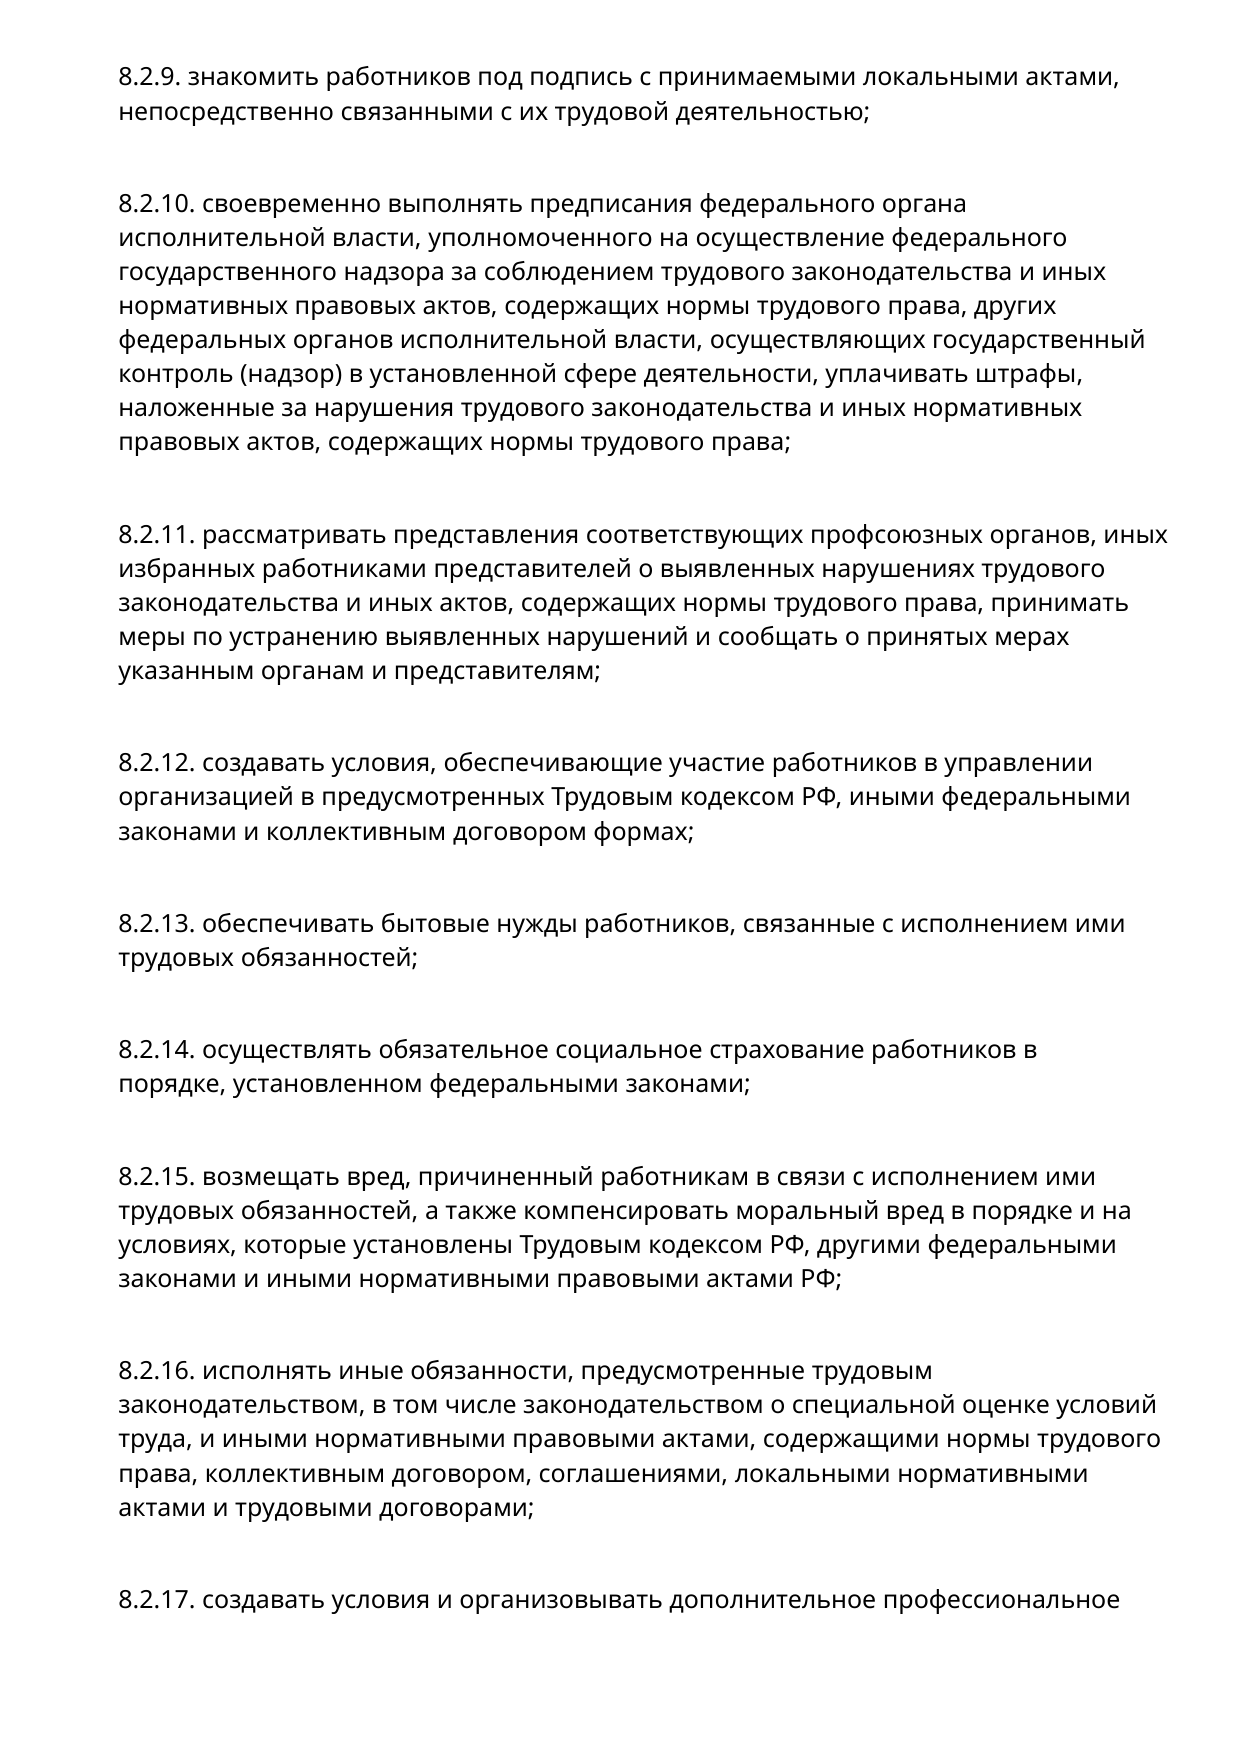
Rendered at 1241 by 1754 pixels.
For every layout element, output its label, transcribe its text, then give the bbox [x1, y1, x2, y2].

text 8.2.11. рассматривать представления соответствующих профсоюзных органов, иных избранных работниками представителей о выявленных нарушениях трудового законодательства и иных актов, содержащих нормы трудового права, принимать меры по устранению выявленных нарушений и сообщать о принятых мерах указанным органам и представителям; [118, 516, 1181, 687]
text 8.2.9. знакомить работников под подпись с принимаемыми локальными актами, непосредственно связанными с их трудовой деятельностью; [118, 59, 1181, 127]
text 8.2.12. создавать условия, обеспечивающие участие работников в управлении организацией в предусмотренных Трудовым кодексом РФ, иными федеральными законами и коллективным договором формах; [118, 745, 1181, 847]
text 8.2.13. обеспечивать бытовые нужды работников, связанные с исполнением ими трудовых обязанностей; [118, 906, 1181, 974]
text 8.2.16. исполнять иные обязанности, предусмотренные трудовым законодательством, в том числе законодательством о специальной оценке условий труда, и иными нормативными правовыми актами, содержащими нормы трудового права, коллективным договором, соглашениями, локальными нормативными актами и трудовыми договорами; [118, 1353, 1181, 1523]
text 8.2.17. создавать условия и организовывать дополнительное профессиональное [118, 1582, 1181, 1616]
text 8.2.15. возмещать вред, причиненный работникам в связи с исполнением ими трудовых обязанностей, а также компенсировать моральный вред в порядке и на условиях, которые установлены Трудовым кодексом РФ, другими федеральными законами и иными нормативными правовыми актами РФ; [118, 1158, 1181, 1295]
text 8.2.14. осуществлять обязательное социальное страхование работников в порядке, установленном федеральными законами; [118, 1032, 1181, 1100]
text 8.2.10. своевременно выполнять предписания федерального органа исполнительной власти, уполномоченного на осуществление федерального государственного надзора за соблюдением трудового законодательства и иных нормативных правовых актов, содержащих нормы трудового права, других федеральных органов исполнительной власти, осуществляющих государственный контроль (надзор) в установленной сфере деятельности, уплачивать штрафы, наложенные за нарушения трудового законодательства и иных нормативных правовых актов, содержащих нормы трудового права; [118, 186, 1181, 458]
